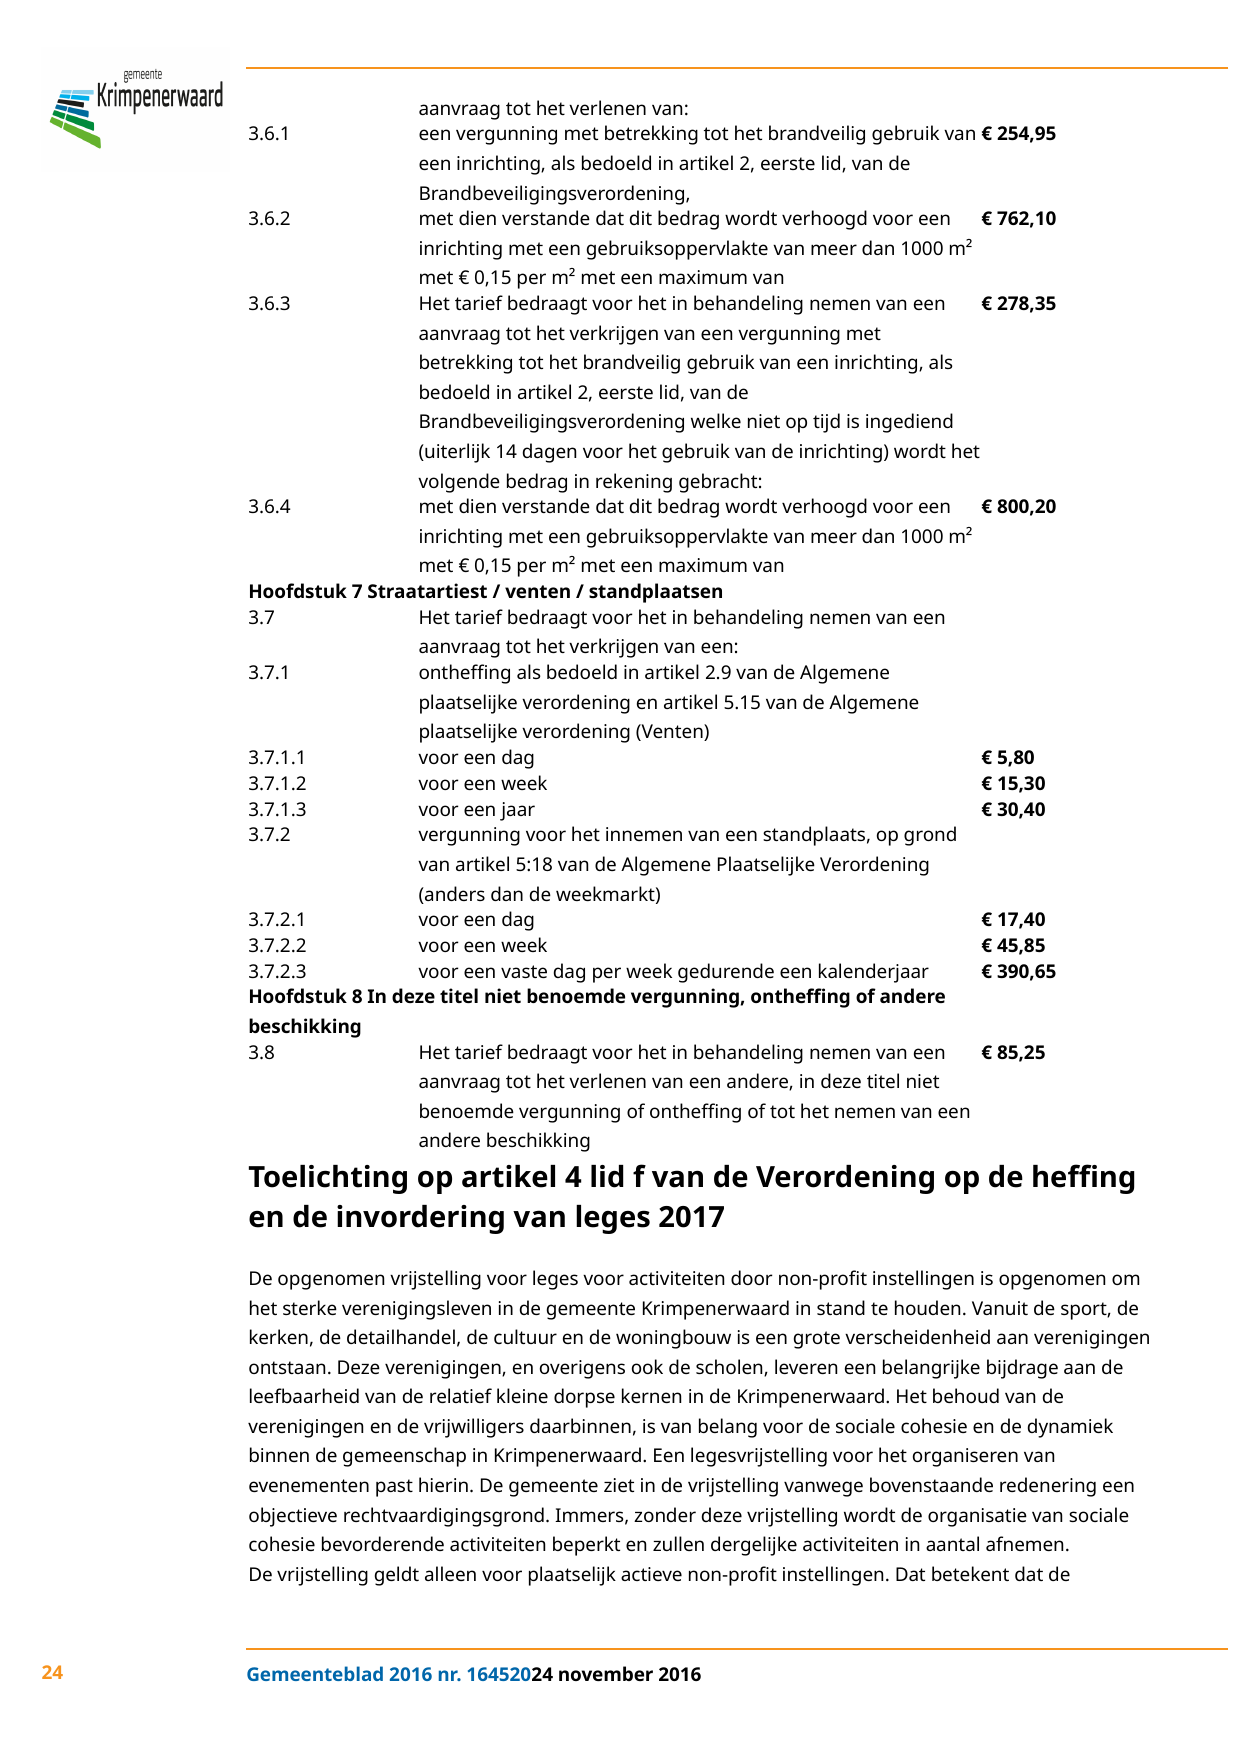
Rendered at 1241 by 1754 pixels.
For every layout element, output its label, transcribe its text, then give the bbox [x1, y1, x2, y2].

table_cell 3.8 [248, 1039, 418, 1153]
picture [41, 47, 231, 172]
table_cell [981, 95, 1152, 121]
table_cell een vergunning met betrekking tot het brandveilig gebruik van een inrichting, als bedoeld in artikel 2, eerste lid, van de Brandbeveiligingsverordening, [418, 121, 981, 205]
table_cell 3.7.2.3 [248, 958, 418, 984]
table_cell voor een vaste dag per week gedurende een kalenderjaar [418, 958, 981, 984]
table_cell voor een jaar [418, 796, 981, 822]
table_cell met dien verstande dat dit bedrag wordt verhoogd voor een inrichting met een gebruiksoppervlakte van meer dan 1000 m² met € 0,15 per m² met een maximum van [418, 494, 981, 578]
table_cell 3.6.4 [248, 494, 418, 578]
table_cell Het tarief bedraagt voor het in behandeling nemen van een aanvraag tot het verlenen van een andere, in deze titel niet benoemde vergunning of ontheffing of tot het nemen van een andere beschikking [418, 1039, 981, 1153]
table_cell [981, 984, 1152, 1039]
table_cell [981, 579, 1152, 604]
table_cell met dien verstande dat dit bedrag wordt verhoogd voor een inrichting met een gebruiksoppervlakte van meer dan 1000 m² met € 0,15 per m² met een maximum van [418, 205, 981, 290]
table_cell [248, 95, 418, 121]
table_cell 3.7.1.3 [248, 796, 418, 822]
table_cell voor een week [418, 770, 981, 796]
table_cell 3.7.2 [248, 822, 418, 906]
text De opgenomen vrijstelling voor leges voor activiteiten door non-profit instellingen is opgenomen om het sterke verenigingsleven in de gemeente Krimpenerwaard in stand te houden. Vanuit de sport, de kerken, de detailhandel, de cultuur en de woningbouw is een grote verscheidenheid aan verenigingen ontstaan. Deze verenigingen, en overigens ook de scholen, leveren een belangrijke bijdrage aan de leefbaarheid van de relatief kleine dorpse kernen in de Krimpenerwaard. Het behoud van de verenigingen en de vrijwilligers daarbinnen, is van belang voor de sociale cohesie en de dynamiek binnen de gemeenschap in Krimpenerwaard. Een legesvrijstelling voor het organiseren van evenementen past hierin. De gemeente ziet in de vrijstelling vanwege bovenstaande redenering een objectieve rechtvaardigingsgrond. Immers, zonder deze vrijstelling wordt de organisatie van sociale cohesie bevorderende activiteiten beperkt en zullen dergelijke activiteiten in aantal afnemen. [248, 1265, 1152, 1557]
table_cell € 762,10 [981, 205, 1152, 290]
table_cell 3.7.2.2 [248, 932, 418, 958]
table_cell voor een dag [418, 906, 981, 932]
table_cell Hoofdstuk 8 In deze titel niet benoemde vergunning, ontheffing of andere beschikking [248, 984, 981, 1039]
table_cell voor een dag [418, 744, 981, 770]
text Toelichting op artikel 4 lid f van de Verordening op de heffing en de invordering van leges 2017 [248, 1157, 1152, 1236]
table_cell [981, 604, 1152, 659]
table_cell [981, 660, 1152, 744]
text De vrijstelling geldt alleen voor plaatselijk actieve non-profit instellingen. Dat betekent dat de [248, 1561, 1152, 1587]
table_cell € 278,35 [981, 290, 1152, 493]
table_cell € 30,40 [981, 796, 1152, 822]
table_cell € 15,30 [981, 770, 1152, 796]
table_cell vergunning voor het innemen van een standplaats, op grond van artikel 5:18 van de Algemene Plaatselijke Verordening (anders dan de weekmarkt) [418, 822, 981, 906]
table_cell 3.7 [248, 604, 418, 659]
table_cell ontheffing als bedoeld in artikel 2.9 van de Algemene plaatselijke verordening en artikel 5.15 van de Algemene plaatselijke verordening (Venten) [418, 660, 981, 744]
table_cell € 390,65 [981, 958, 1152, 984]
table_cell € 85,25 [981, 1039, 1152, 1153]
table_cell aanvraag tot het verlenen van: [418, 95, 981, 121]
table_cell 3.6.2 [248, 205, 418, 290]
table_cell Het tarief bedraagt voor het in behandeling nemen van een aanvraag tot het verkrijgen van een: [418, 604, 981, 659]
table_cell € 5,80 [981, 744, 1152, 770]
table_cell € 45,85 [981, 932, 1152, 958]
table_cell 3.6.3 [248, 290, 418, 493]
table_cell € 800,20 [981, 494, 1152, 578]
table_cell € 254,95 [981, 121, 1152, 205]
table_cell 3.7.1.2 [248, 770, 418, 796]
table_cell [981, 822, 1152, 906]
table_cell € 17,40 [981, 906, 1152, 932]
table_cell Hoofdstuk 7 Straatartiest / venten / standplaatsen [248, 579, 981, 604]
table_cell 3.6.1 [248, 121, 418, 205]
table_cell 3.7.1.1 [248, 744, 418, 770]
table_cell Het tarief bedraagt voor het in behandeling nemen van een aanvraag tot het verkrijgen van een vergunning met betrekking tot het brandveilig gebruik van een inrichting, als bedoeld in artikel 2, eerste lid, van de Brandbeveiligingsverordening welke niet op tijd is ingediend (uiterlijk 14 dagen voor het gebruik van de inrichting) wordt het volgende bedrag in rekening gebracht: [418, 290, 981, 493]
table_cell 3.7.1 [248, 660, 418, 744]
table_cell 3.7.2.1 [248, 906, 418, 932]
table_cell voor een week [418, 932, 981, 958]
